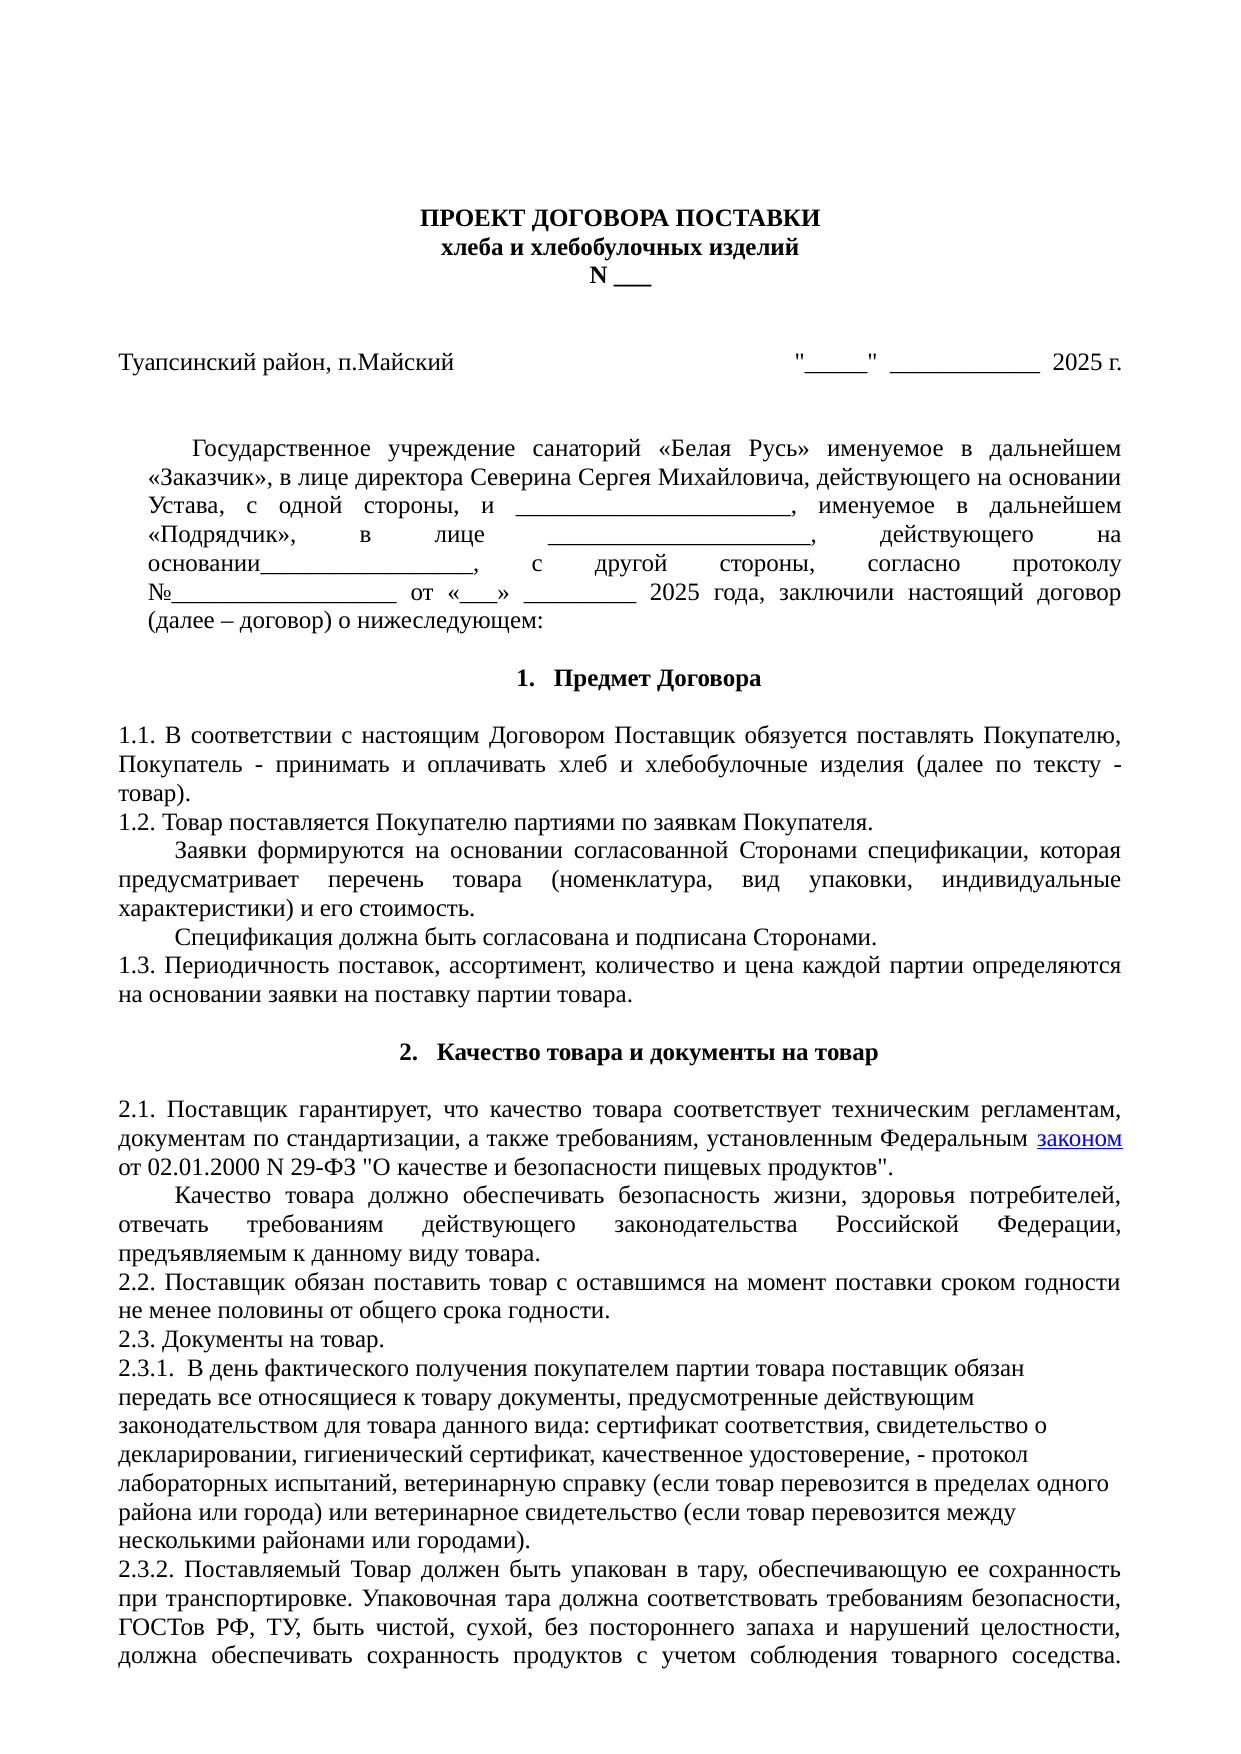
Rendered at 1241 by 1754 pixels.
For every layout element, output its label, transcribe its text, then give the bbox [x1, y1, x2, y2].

text N ___ [118, 260, 1122, 289]
list Качество товара и документы на товар [156, 1037, 1122, 1065]
text 1.1. В соответствии с настоящим Договором Поставщик обязуется поставлять Покупателю, Покупатель - принимать и оплачивать хлеб и хлебобулочные изделия (далее по тексту - товар). [118, 720, 1122, 807]
text 1.3. Периодичность поставок, ассортимент, количество и цена каждой партии определяются на основании заявки на поставку партии товара. [118, 950, 1122, 1008]
text 2.1. Поставщик гарантирует, что качество товара соответствует техническим регламентам, документам по стандартизации, а также требованиям, установленным Федеральным законом от 02.01.2000 N 29-ФЗ "О качестве и безопасности пищевых продуктов". [118, 1094, 1122, 1180]
text Заявки формируются на основании согласованной Сторонами спецификации, которая предусматривает перечень товара (номенклатура, вид упаковки, индивидуальные характеристики) и его стоимость. [118, 835, 1122, 922]
table_header Туапсинский район, п.Майский [118, 347, 620, 375]
text Спецификация должна быть согласована и подписана Сторонами. [118, 922, 1122, 950]
text Качество товара должно обеспечивать безопасность жизни, здоровья потребителей, отвечать требованиям действующего законодательства Российской Федерации, предъявляемым к данному виду товара. [118, 1180, 1122, 1267]
text ПРОЕКТ ДОГОВОРА ПОСТАВКИ [118, 203, 1122, 232]
text 1.2. Товар поставляется Покупателю партиями по заявкам Покупателя. [118, 807, 1122, 835]
table_header "_____" ____________ 2025 г. [620, 347, 1122, 375]
list Предмет Договора [156, 663, 1122, 692]
text 2.3.2. Поставляемый Товар должен быть упакован в тару, обеспечивающую ее сохранность при транспортировке. Упаковочная тара должна соответствовать требованиям безопасности, ГОСТов РФ, ТУ, быть чистой, сухой, без постороннего запаха и нарушений целостности, должна обеспечивать сохранность продуктов с учетом соблюдения товарного соседства. [118, 1554, 1122, 1669]
subtitle 2.3.1. В день фактического получения покупателем партии товара поставщик обязан передать все относящиеся к товару документы, предусмотренные действующим законодательством для товара данного вида: сертификат соответствия, свидетельство о декларировании, гигиенический сертификат, качественное удостоверение, - протокол лабораторных испытаний, ветеринарную справку (если товар перевозится в пределах одного района или города) или ветеринарное свидетельство (если товар перевозится между несколькими районами или городами). [118, 1353, 1122, 1554]
text хлеба и хлебобулочных изделий [118, 232, 1122, 260]
table_cell [620, 375, 1122, 433]
text Государственное учреждение санаторий «Белая Русь» именуемое в дальнейшем «Заказчик», в лице директора Северина Сергея Михайловича, действующего на основании Устава, с одной стороны, и ______________________, именуемое в дальнейшем «Подрядчик», в лице _____________________, действующего на основании_________________, с другой стороны, согласно протоколу №__________________ от «___» _________ 2025 года, заключили настоящий договор (далее – договор) о нижеследующем: [148, 433, 1122, 634]
table_cell [118, 375, 620, 433]
text 2.3. Документы на товар. [118, 1324, 1122, 1353]
text 2.2. Поставщик обязан поставить товар с оставшимся на момент поставки сроком годности не менее половины от общего срока годности. [118, 1267, 1122, 1324]
